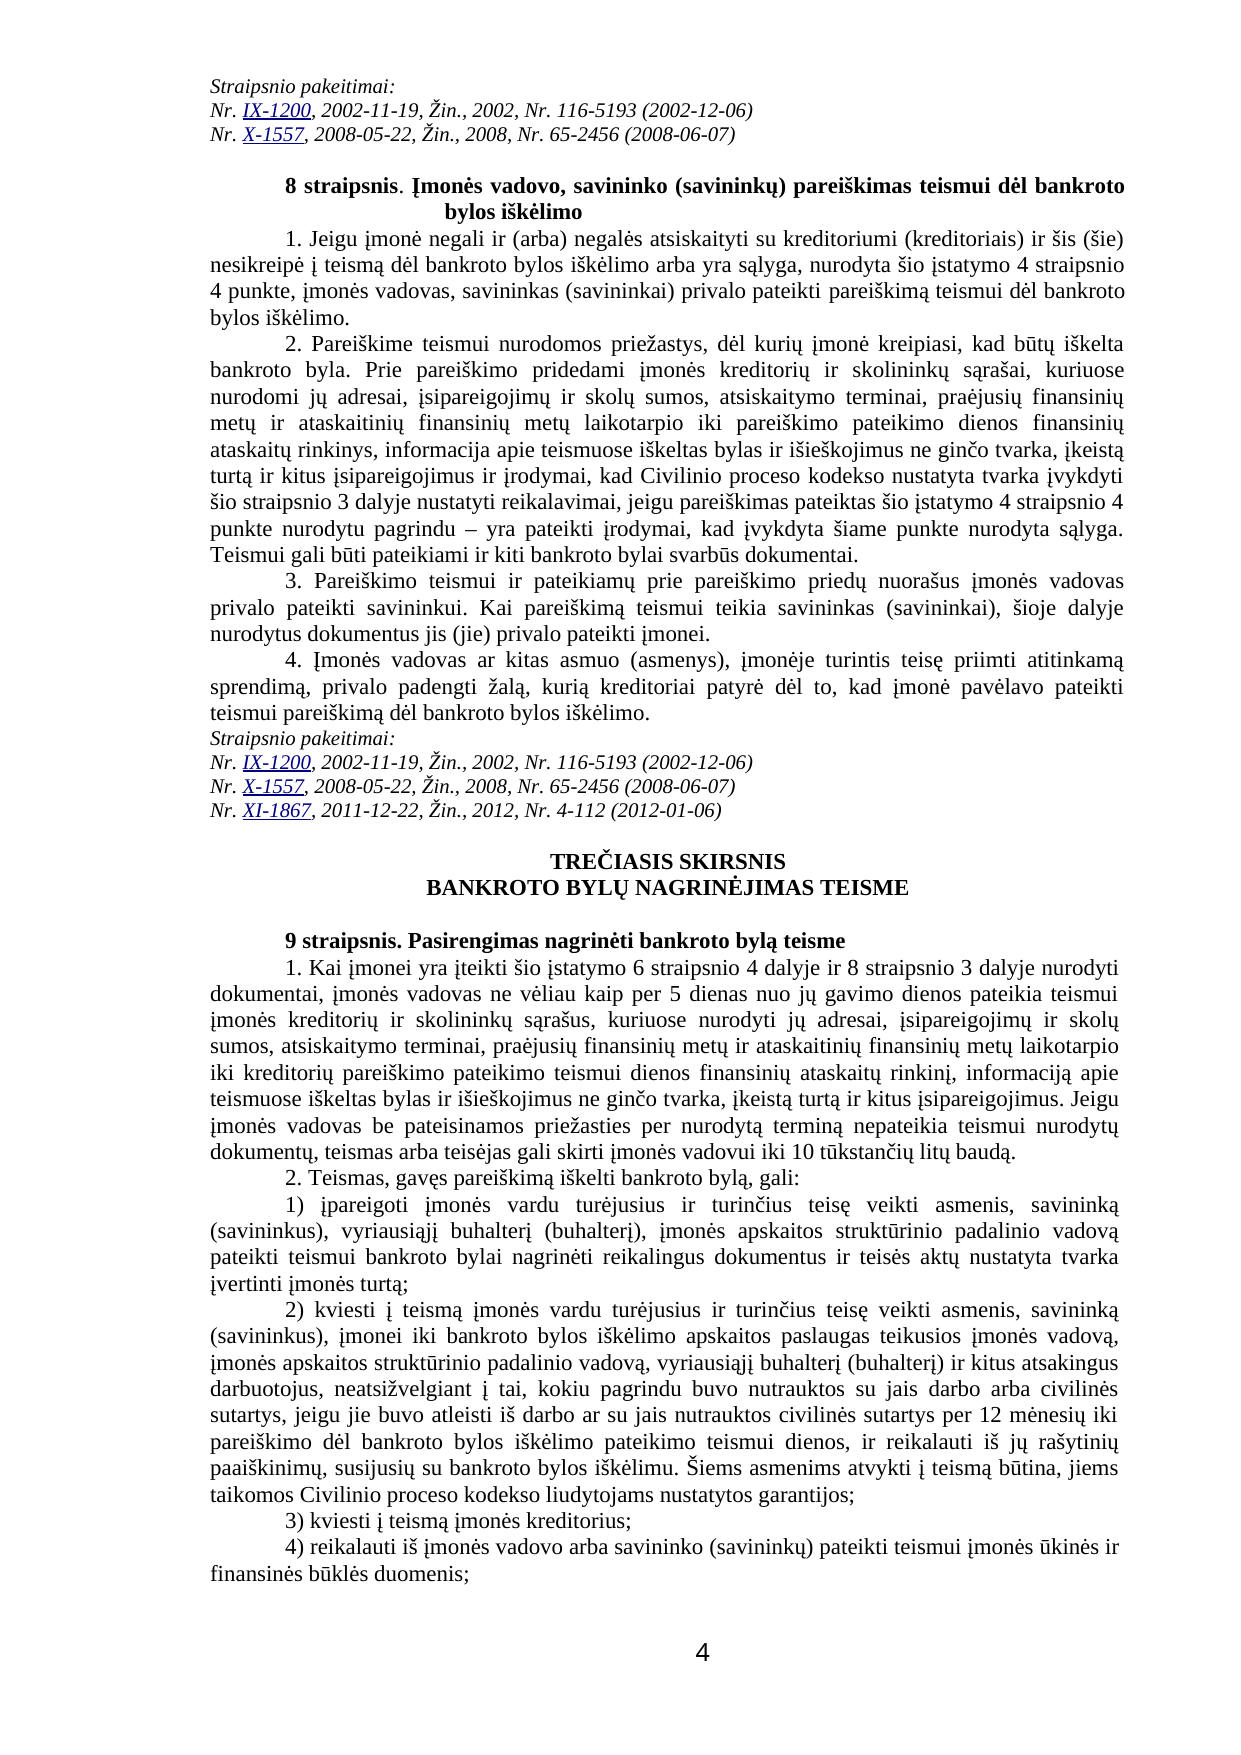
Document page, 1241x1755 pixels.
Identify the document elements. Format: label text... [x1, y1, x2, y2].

text 1. Kai įmonei yra įteikti šio įstatymo 6 straipsnio 4 dalyje ir 8 straipsnio 3 dalyje nurodyti dokumentai, įmonės vadovas ne vėliau kaip per 5 dienas nuo jų gavimo dienos pateikia teismui įmonės kreditorių ir skolininkų sąrašus, kuriuose nurodyti jų adresai, įsipareigojimų ir skolų sumos, atsiskaitymo terminai, praėjusių finansinių metų ir ataskaitinių finansinių metų laikotarpio iki kreditorių pareiškimo pateikimo teismui dienos finansinių ataskaitų rinkinį, informaciją apie teismuose iškeltas bylas ir išieškojimus ne ginčo tvarka, įkeistą turtą ir kitus įsipareigojimus. Jeigu įmonės vadovas be pateisinamos priežasties per nurodytą terminą nepateikia teismui nurodytų dokumentų, teismas arba teisėjas gali skirti įmonės vadovui iki 10 tūkstančių litų baudą. [210, 953, 1120, 1164]
subtitle TREČIASIS SKIRSNIS [210, 848, 1126, 874]
text 1. Jeigu įmonė negali ir (arba) negalės atsiskaityti su kreditoriumi (kreditoriais) ir šis (šie) nesikreipė į teismą dėl bankroto bylos iškėlimo arba yra sąlyga, nurodyta šio įstatymo 4 straipsnio 4 punkte, įmonės vadovas, savininkas (savininkai) privalo pateikti pareiškimą teismui dėl bankroto bylos iškėlimo. [210, 225, 1126, 330]
text 4) reikalauti iš įmonės vadovo arba savininko (savininkų) pateikti teismui įmonės ūkinės ir finansinės būklės duomenis; [210, 1533, 1120, 1586]
text 3. Pareiškimo teismui ir pateikiamų prie pareiškimo priedų nuorašus įmonės vadovas privalo pateikti savininkui. Kai pareiškimą teismui teikia savininkas (savininkai), šioje dalyje nurodytus dokumentus jis (jie) privalo pateikti įmonei. [210, 567, 1126, 646]
text 4. Įmonės vadovas ar kitas asmuo (asmenys), įmonėje turintis teisę priimti atitinkamą sprendimą, privalo padengti žalą, kurią kreditoriai patyrė dėl to, kad įmonė pavėlavo pateikti teismui pareiškimą dėl bankroto bylos iškėlimo. [210, 646, 1126, 726]
text 2) kviesti į teismą įmonės vardu turėjusius ir turinčius teisę veikti asmenis, savininką (savininkus), įmonei iki bankroto bylos iškėlimo apskaitos paslaugas teikusios įmonės vadovą, įmonės apskaitos struktūrinio padalinio vadovą, vyriausiąjį buhalterį (buhalterį) ir kitus atsakingus darbuotojus, neatsižvelgiant į tai, kokiu pagrindu buvo nutrauktos su jais darbo arba civilinės sutartys, jeigu jie buvo atleisti iš darbo ar su jais nutrauktos civilinės sutartys per 12 mėnesių iki pareiškimo dėl bankroto bylos iškėlimo pateikimo teismui dienos, ir reikalauti iš jų rašytinių paaiškinimų, susijusių su bankroto bylos iškėlimu. Šiems asmenims atvykti į teismą būtina, jiems taikomos Civilinio proceso kodekso liudytojams nustatytos garantijos; [210, 1296, 1120, 1507]
text Straipsnio pakeitimai: [210, 726, 1126, 749]
text Straipsnio pakeitimai: [210, 73, 1126, 98]
text Nr. XI-1867, 2011-12-22, Žin., 2012, Nr. 4-112 (2012-01-06) [210, 798, 1120, 822]
text 1) įpareigoti įmonės vardu turėjusius ir turinčius teisę veikti asmenis, savininką (savininkus), vyriausiąjį buhalterį (buhalterį), įmonės apskaitos struktūrinio padalinio vadovą pateikti teismui bankroto bylai nagrinėti reikalingus dokumentus ir teisės aktų nustatyta tvarka įvertinti įmonės turtą; [210, 1191, 1120, 1296]
text Nr. IX-1200, 2002-11-19, Žin., 2002, Nr. 116-5193 (2002-12-06) [210, 749, 1126, 774]
text 9 straipsnis. Pasirengimas nagrinėti bankroto bylą teisme [210, 927, 1120, 953]
text 8 straipsnis. Įmonės vadovo, savininko (savininkų) pareiškimas teismui dėl bankroto bylos iškėlimo [285, 172, 1126, 225]
text 2. Pareiškime teismui nurodomos priežastys, dėl kurių įmonė kreipiasi, kad būtų iškelta bankroto byla. Prie pareiškimo pridedami įmonės kreditorių ir skolininkų sąrašai, kuriuose nurodomi jų adresai, įsipareigojimų ir skolų sumos, atsiskaitymo terminai, praėjusių finansinių metų ir ataskaitinių finansinių metų laikotarpio iki pareiškimo pateikimo dienos finansinių ataskaitų rinkinys, informacija apie teismuose iškeltas bylas ir išieškojimus ne ginčo tvarka, įkeistą turtą ir kitus įsipareigojimus ir įrodymai, kad Civilinio proceso kodekso nustatyta tvarka įvykdyti šio straipsnio 3 dalyje nustatyti reikalavimai, jeigu pareiškimas pateiktas šio įstatymo 4 straipsnio 4 punkte nurodytu pagrindu – yra pateikti įrodymai, kad įvykdyta šiame punkte nurodyta sąlyga. Teismui gali būti pateikiami ir kiti bankroto bylai svarbūs dokumentai. [210, 330, 1126, 567]
text Nr. IX-1200, 2002-11-19, Žin., 2002, Nr. 116-5193 (2002-12-06) [210, 98, 1126, 122]
subtitle BANKROTO BYLŲ NAGRINĖJIMAS TEISMe [210, 874, 1126, 901]
text Nr. X-1557, 2008-05-22, Žin., 2008, Nr. 65-2456 (2008-06-07) [210, 122, 1126, 146]
text 3) kviesti į teismą įmonės kreditorius; [210, 1507, 1120, 1533]
text 2. Teismas, gavęs pareiškimą iškelti bankroto bylą, gali: [210, 1164, 1120, 1191]
text Nr. X-1557, 2008-05-22, Žin., 2008, Nr. 65-2456 (2008-06-07) [210, 774, 1126, 798]
